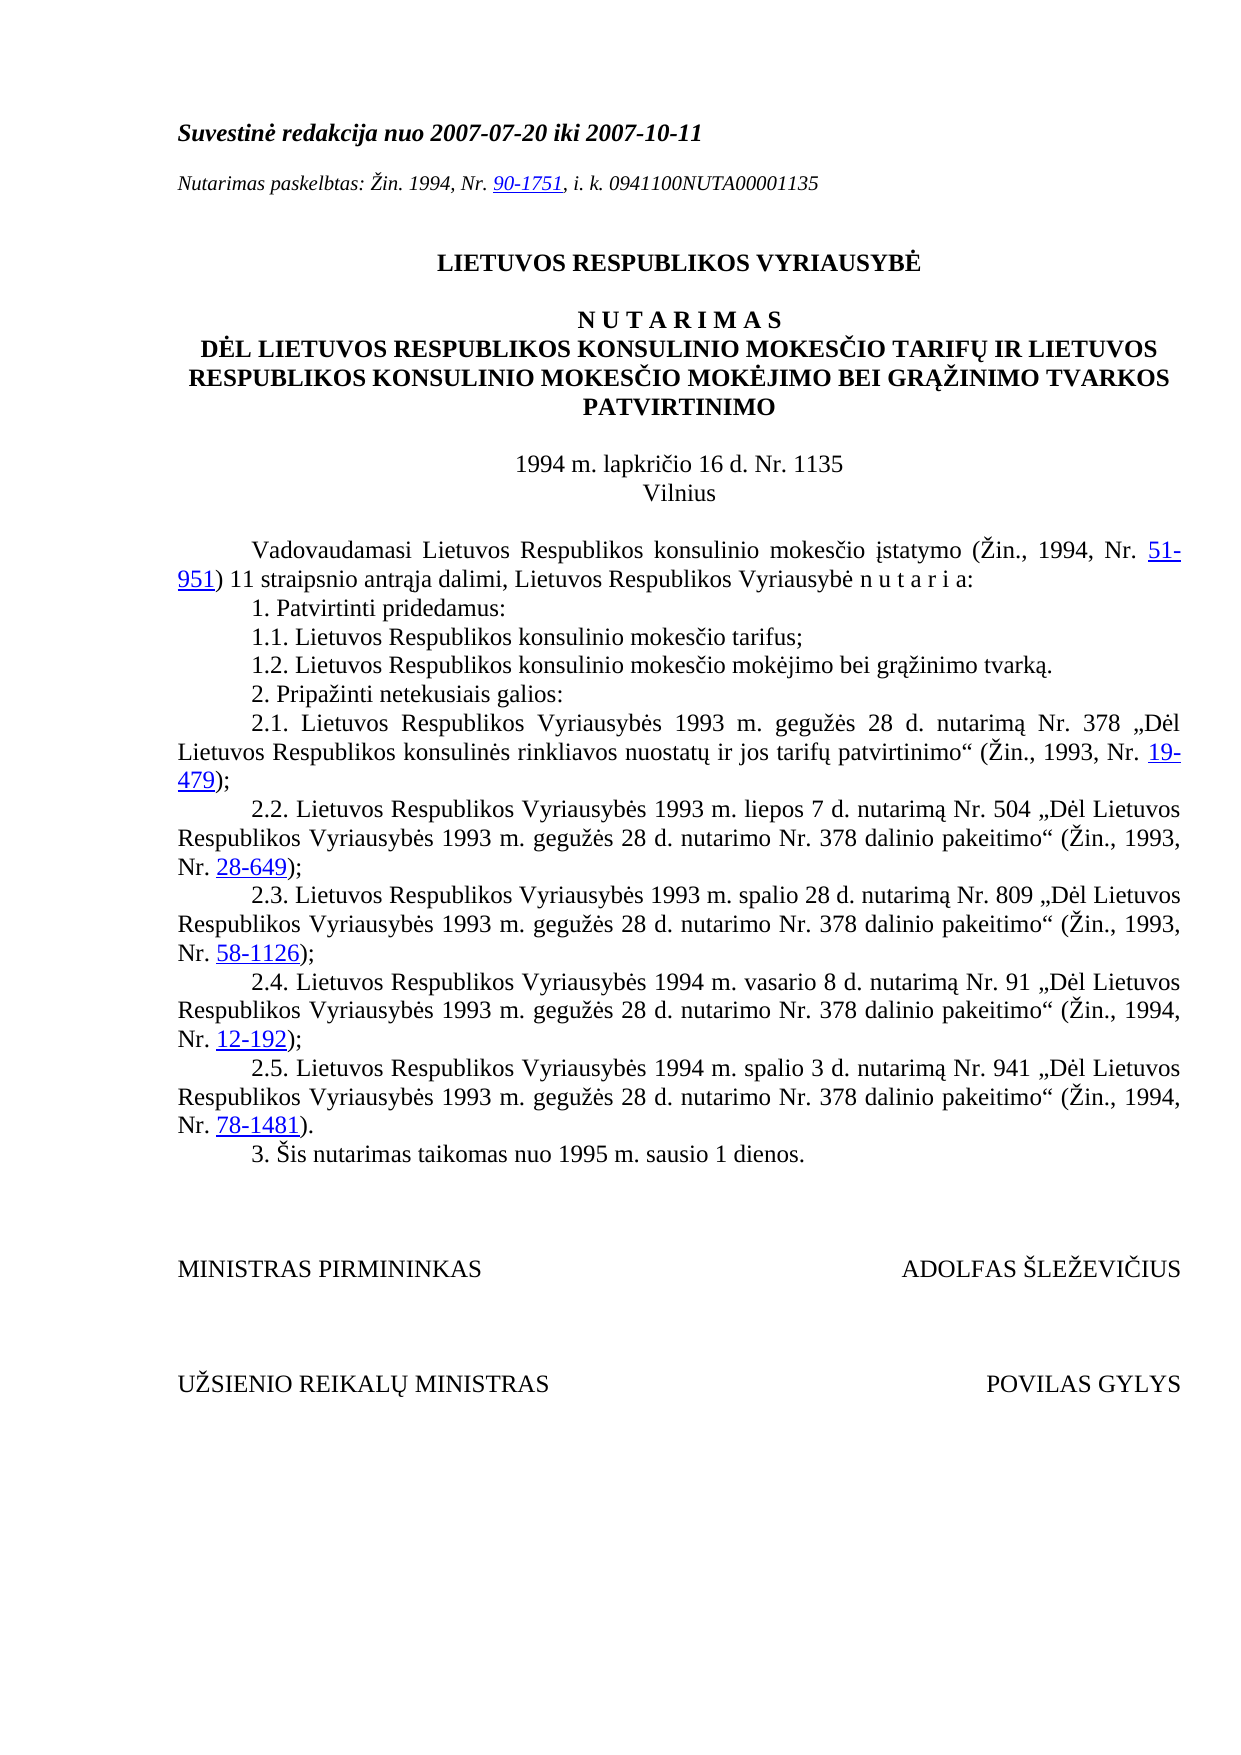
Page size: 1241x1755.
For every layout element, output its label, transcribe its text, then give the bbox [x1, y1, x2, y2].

text 2.5. Lietuvos Respublikos Vyriausybės 1994 m. spalio 3 d. nutarimą Nr. 941 „Dėl Lietuvos Respublikos Vyriausybės 1993 m. gegužės 28 d. nutarimo Nr. 378 dalinio pakeitimo“ (Žin., 1994, Nr. 78-1481). [177, 1053, 1181, 1139]
text Nutarimas paskelbtas: Žin. 1994, Nr. 90-1751, i. k. 0941100NUTA00001135 [177, 171, 1181, 195]
text 1.2. Lietuvos Respublikos konsulinio mokesčio mokėjimo bei grąžinimo tvarką. [177, 650, 1181, 679]
text 3. Šis nutarimas taikomas nuo 1995 m. sausio 1 dienos. [177, 1139, 1181, 1168]
text 2.3. Lietuvos Respublikos Vyriausybės 1993 m. spalio 28 d. nutarimą Nr. 809 „Dėl Lietuvos Respublikos Vyriausybės 1993 m. gegužės 28 d. nutarimo Nr. 378 dalinio pakeitimo“ (Žin., 1993, Nr. 58-1126); [177, 880, 1181, 967]
text UŽSIENIO REIKALŲ MINISTRAS POVILAS GYLYS [177, 1369, 1181, 1398]
text Suvestinė redakcija nuo 2007-07-20 iki 2007-10-11 [177, 118, 1181, 147]
text 1994 m. lapkričio 16 d. Nr. 1135 [177, 449, 1181, 478]
text DĖL LIETUVOS RESPUBLIKOS KONSULINIO MOKESČIO TARIFŲ IR LIETUVOS RESPUBLIKOS KONSULINIO MOKESČIO MOKĖJIMO BEI GRĄŽINIMO TVARKOS PATVIRTINIMO [177, 334, 1181, 420]
text N U T A R I M A S [177, 305, 1181, 334]
text 1.1. Lietuvos Respublikos konsulinio mokesčio tarifus; [177, 622, 1181, 650]
text 2.4. Lietuvos Respublikos Vyriausybės 1994 m. vasario 8 d. nutarimą Nr. 91 „Dėl Lietuvos Respublikos Vyriausybės 1993 m. gegužės 28 d. nutarimo Nr. 378 dalinio pakeitimo“ (Žin., 1994, Nr. 12-192); [177, 967, 1181, 1053]
text LIETUVOS RESPUBLIKOS VYRIAUSYBĖ [177, 248, 1181, 277]
text 2. Pripažinti netekusiais galios: [177, 679, 1181, 708]
text Vilnius [177, 478, 1181, 507]
text 2.1. Lietuvos Respublikos Vyriausybės 1993 m. gegužės 28 d. nutarimą Nr. 378 „Dėl Lietuvos Respublikos konsulinės rinkliavos nuostatų ir jos tarifų patvirtinimo“ (Žin., 1993, Nr. 19-479); [177, 708, 1181, 794]
text 1. Patvirtinti pridedamus: [177, 593, 1181, 622]
text 2.2. Lietuvos Respublikos Vyriausybės 1993 m. liepos 7 d. nutarimą Nr. 504 „Dėl Lietuvos Respublikos Vyriausybės 1993 m. gegužės 28 d. nutarimo Nr. 378 dalinio pakeitimo“ (Žin., 1993, Nr. 28-649); [177, 794, 1181, 880]
text MINISTRAS PIRMININKAS ADOLFAS ŠLEŽEVIČIUS [177, 1254, 1181, 1283]
text Vadovaudamasi Lietuvos Respublikos konsulinio mokesčio įstatymo (Žin., 1994, Nr. 51-951) 11 straipsnio antrąja dalimi, Lietuvos Respublikos Vyriausybė nutaria: [177, 535, 1181, 593]
